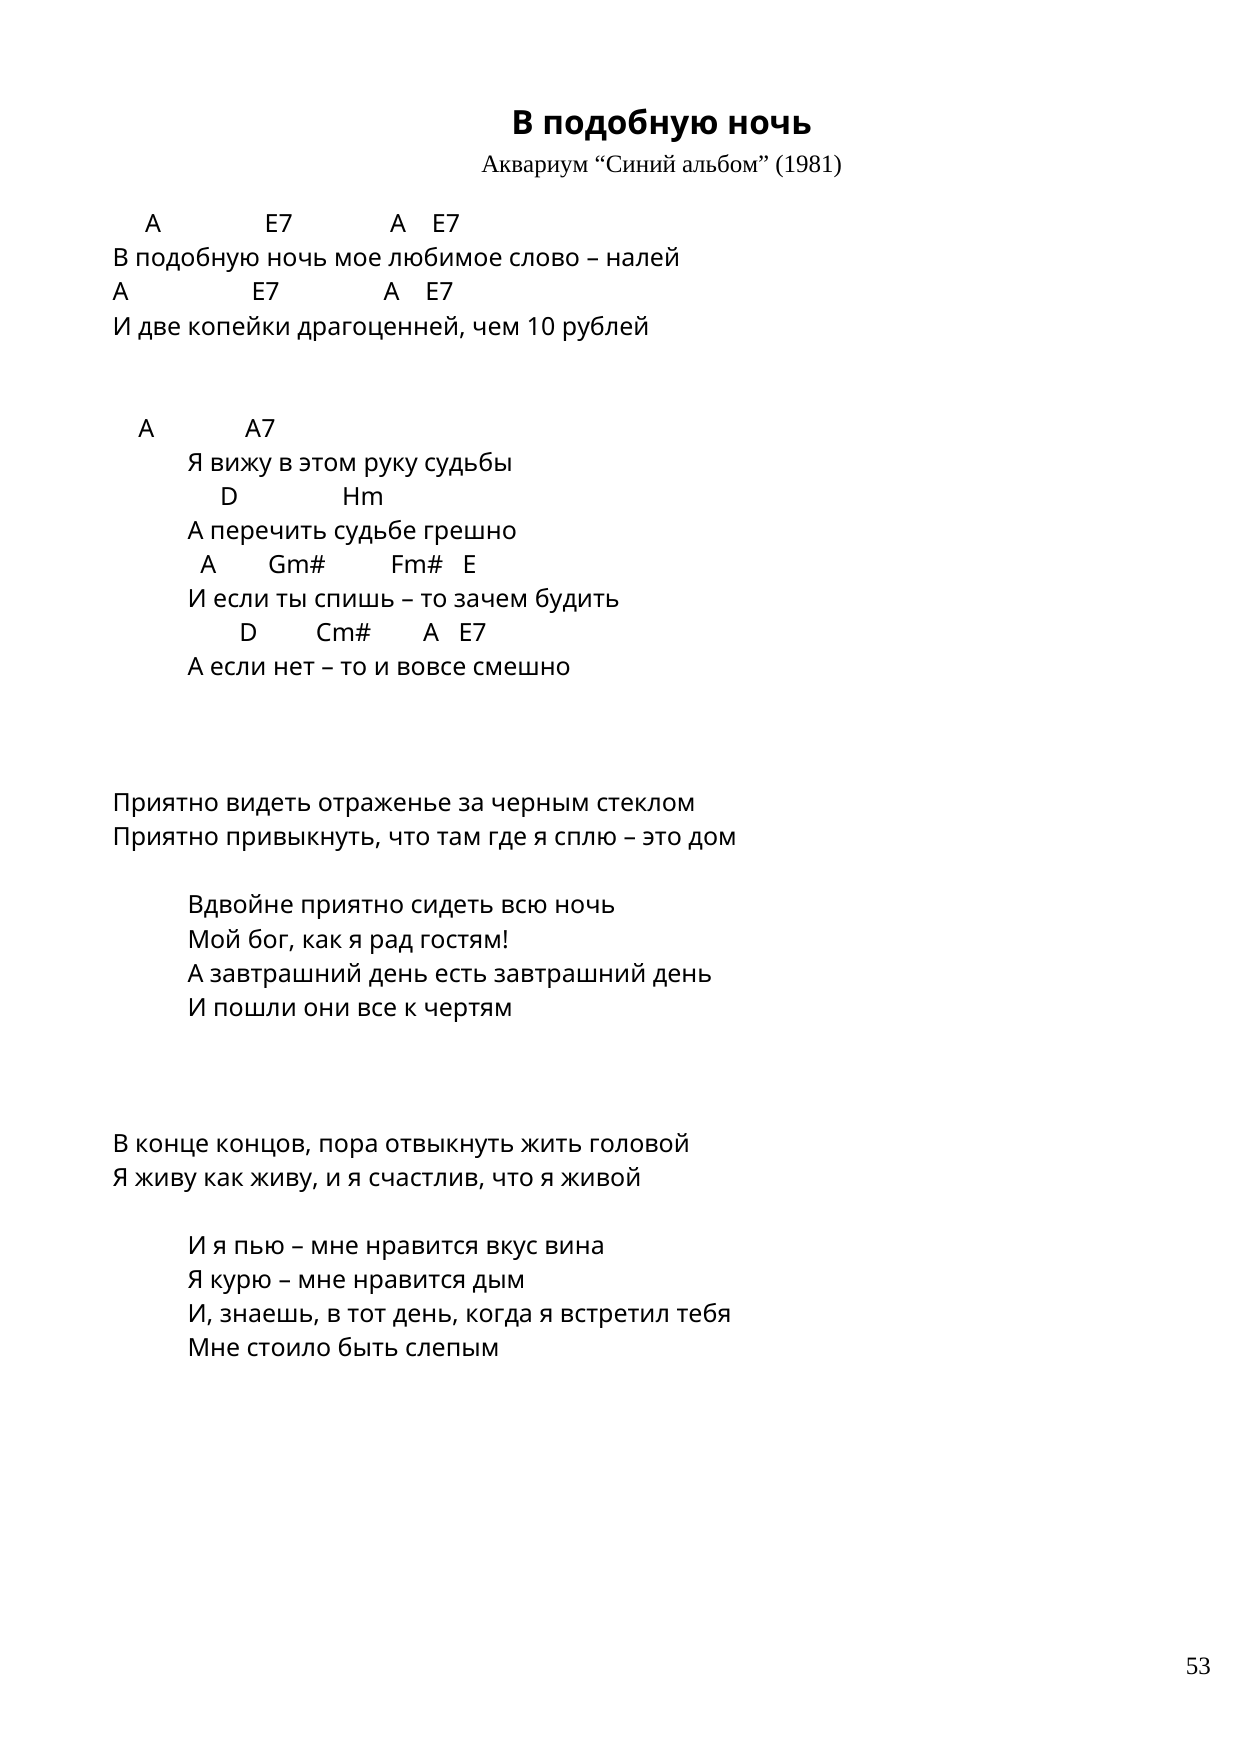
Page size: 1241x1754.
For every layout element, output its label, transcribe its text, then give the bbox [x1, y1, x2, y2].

text Приятно видеть отраженье за черным стеклом [112, 785, 1211, 819]
text D Cm# A E7 [187, 615, 1211, 649]
text Мой бог, как я рад гостям! [187, 921, 1211, 955]
text Приятно привыкнуть, что там где я сплю – это дом [112, 819, 1211, 853]
text Я курю – мне нравится дым [187, 1262, 1211, 1296]
text D Hm [187, 478, 1211, 512]
text A E7 A E7 [112, 206, 1211, 240]
text И, знаешь, в тот день, когда я встретил тебя [187, 1296, 1211, 1330]
text Вдвойне приятно сидеть всю ночь [187, 887, 1211, 921]
text Мне стоило быть слепым [112, 1330, 1211, 1364]
text А завтрашний день есть завтрашний день [187, 955, 1211, 989]
text А перечить судьбе грешно [187, 512, 1211, 547]
text И пошли они все к чертям [187, 989, 1211, 1023]
text И две копейки драгоценней, чем 10 рублей [112, 308, 1211, 342]
text Я живу как живу, и я счастлив, что я живой [112, 1160, 1211, 1194]
text И я пью – мне нравится вкус вина [187, 1228, 1211, 1262]
text Аквариум “Синий альбом” (1981) [112, 151, 1211, 178]
text A Gm# Fm# E [187, 547, 1211, 581]
text В подобную ночь мое любимое слово – налей [112, 240, 1211, 274]
text A E7 A E7 [112, 274, 1211, 308]
text Я вижу в этом руку судьбы [187, 444, 1211, 478]
text А если нет – то и вовсе смешно [187, 649, 1211, 683]
text И если ты спишь – то зачем будить [187, 581, 1211, 615]
text A A7 [112, 410, 1211, 444]
text В конце концов, пора отвыкнуть жить головой [112, 1126, 1211, 1160]
subtitle В подобную ночь [112, 99, 1211, 144]
